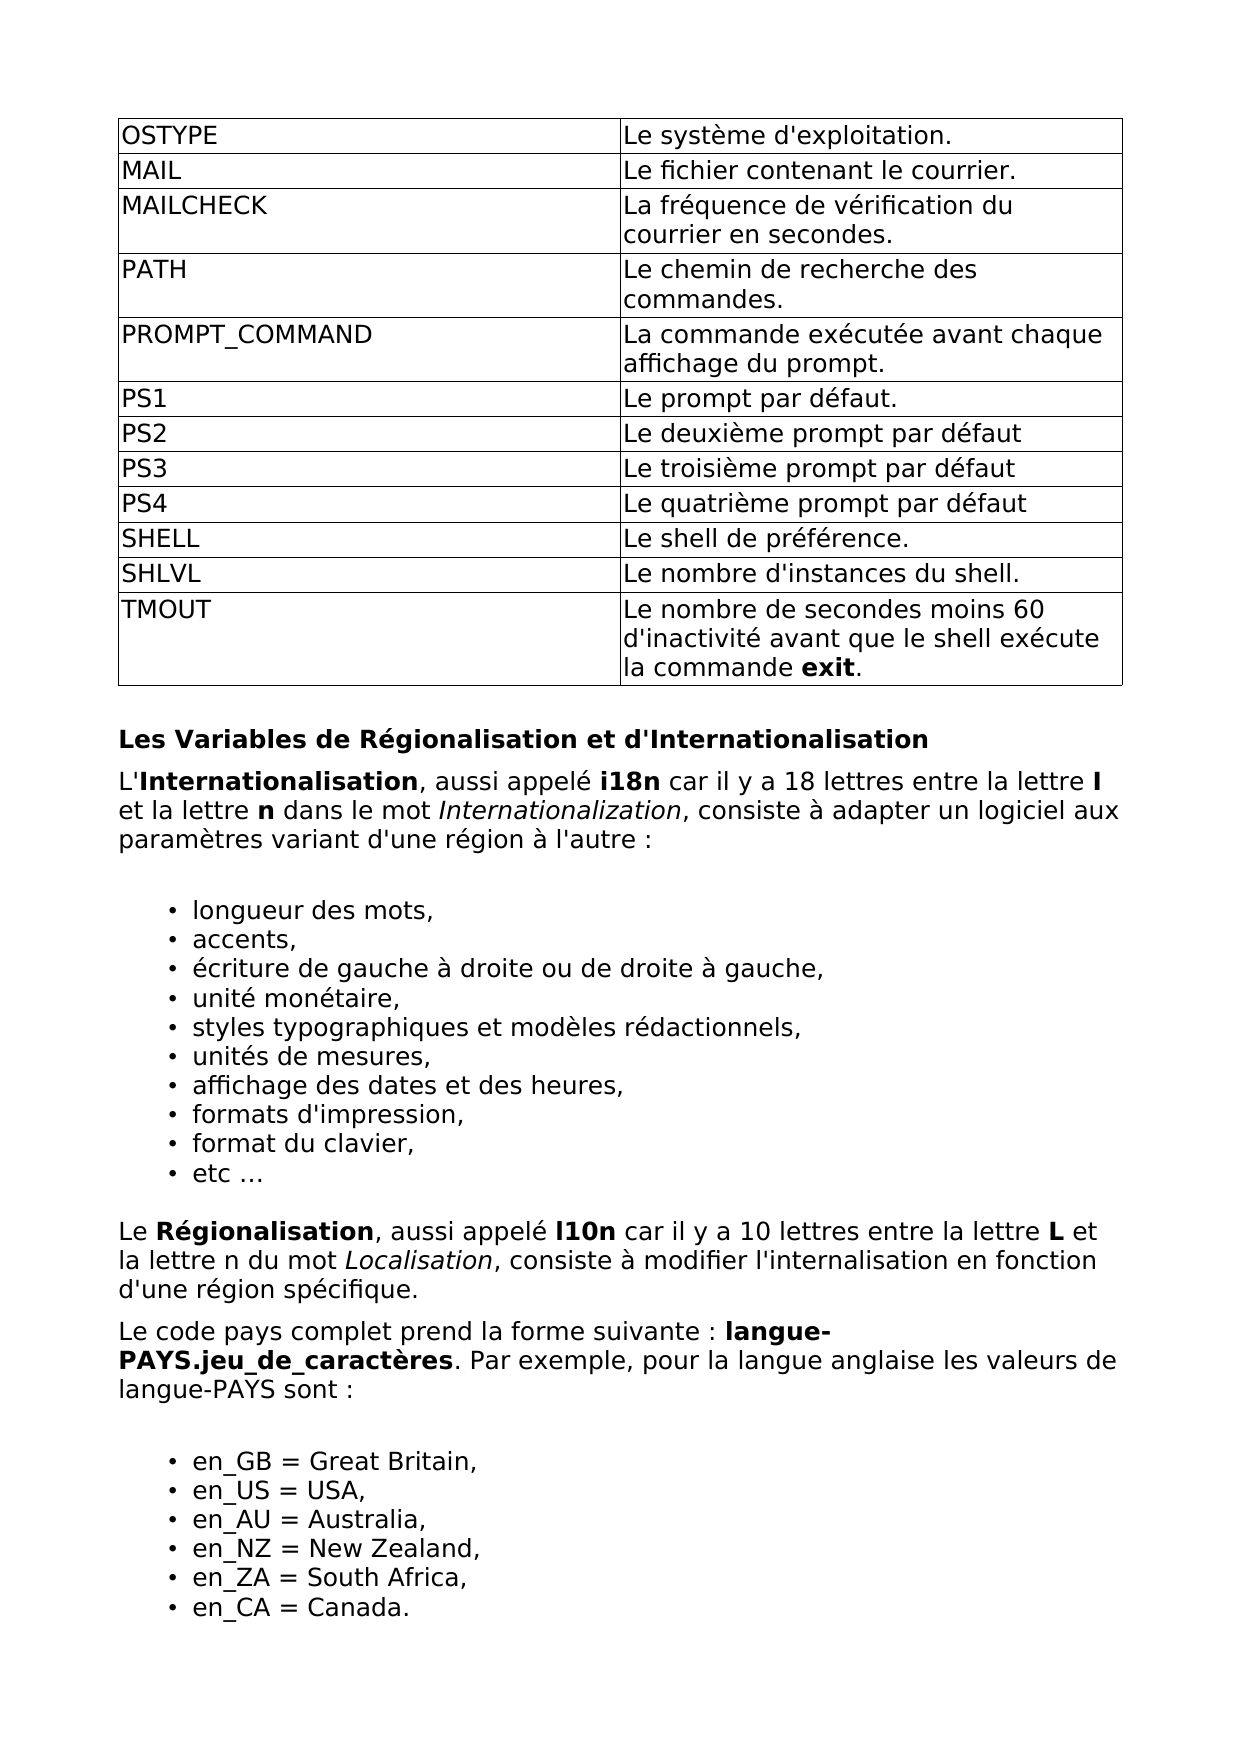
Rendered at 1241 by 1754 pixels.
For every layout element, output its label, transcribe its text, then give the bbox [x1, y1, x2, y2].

list en_AU = Australia, [177, 1505, 1122, 1534]
table_cell MAIL [119, 154, 620, 188]
table_cell PROMPT_COMMAND [119, 318, 620, 381]
table_cell PS3 [119, 452, 620, 486]
list format du clavier, [177, 1129, 1122, 1159]
table_cell TMOUT [119, 593, 620, 685]
table_cell Le nombre de secondes moins 60 d'inactivité avant que le shell exécute la commande exit. [621, 593, 1122, 685]
list en_GB = Great Britain, [177, 1447, 1122, 1476]
table_cell Le troisième prompt par défaut [621, 452, 1122, 486]
table_cell Le deuxième prompt par défaut [621, 417, 1122, 451]
list etc … [177, 1159, 1122, 1188]
text Le Régionalisation, aussi appelé l10n car il y a 10 lettres entre la lettre L et la lettre n du mot Localisation, consiste à modifier l'internalisation en fonction d'une région spécifique. [118, 1217, 1122, 1305]
table_cell PATH [119, 254, 620, 317]
list styles typographiques et modèles rédactionnels, [177, 1013, 1122, 1042]
table_cell Le quatrième prompt par défaut [621, 487, 1122, 522]
list en_ZA = South Africa, [177, 1563, 1122, 1593]
list en_NZ = New Zealand, [177, 1534, 1122, 1563]
list en_CA = Canada. [177, 1593, 1122, 1622]
list unité monétaire, [177, 984, 1122, 1013]
table_cell OSTYPE [119, 119, 620, 153]
table_cell PS2 [119, 417, 620, 451]
table_cell Le shell de préférence. [621, 523, 1122, 557]
table_cell Le nombre d'instances du shell. [621, 558, 1122, 592]
table_cell La commande exécutée avant chaque affichage du prompt. [621, 318, 1122, 381]
text L'Internationalisation, aussi appelé i18n car il y a 18 lettres entre la lettre I et la lettre n dans le mot Internationalization, consiste à adapter un logiciel aux paramètres variant d'une région à l'autre : [118, 767, 1122, 854]
table_cell Le prompt par défaut. [621, 382, 1122, 416]
table_cell Le fichier contenant le courrier. [621, 154, 1122, 188]
list longueur des mots, [177, 896, 1122, 925]
table_cell SHLVL [119, 558, 620, 592]
list formats d'impression, [177, 1100, 1122, 1129]
table_cell MAILCHECK [119, 189, 620, 253]
table_cell Le système d'exploitation. [621, 119, 1122, 153]
table_cell Le chemin de recherche des commandes. [621, 254, 1122, 317]
text Le code pays complet prend la forme suivante : langue-PAYS.jeu_de_caractères. Par exemple, pour la langue anglaise les valeurs de langue-PAYS sont : [118, 1317, 1122, 1405]
list unités de mesures, [177, 1042, 1122, 1071]
table_cell La fréquence de vérification du courrier en secondes. [621, 189, 1122, 253]
list écriture de gauche à droite ou de droite à gauche, [177, 954, 1122, 984]
list en_US = USA, [177, 1476, 1122, 1505]
table_cell PS1 [119, 382, 620, 416]
subtitle Les Variables de Régionalisation et d'Internationalisation [118, 725, 1122, 754]
list affichage des dates et des heures, [177, 1071, 1122, 1100]
table_cell PS4 [119, 487, 620, 522]
table_cell SHELL [119, 523, 620, 557]
list accents, [177, 925, 1122, 954]
